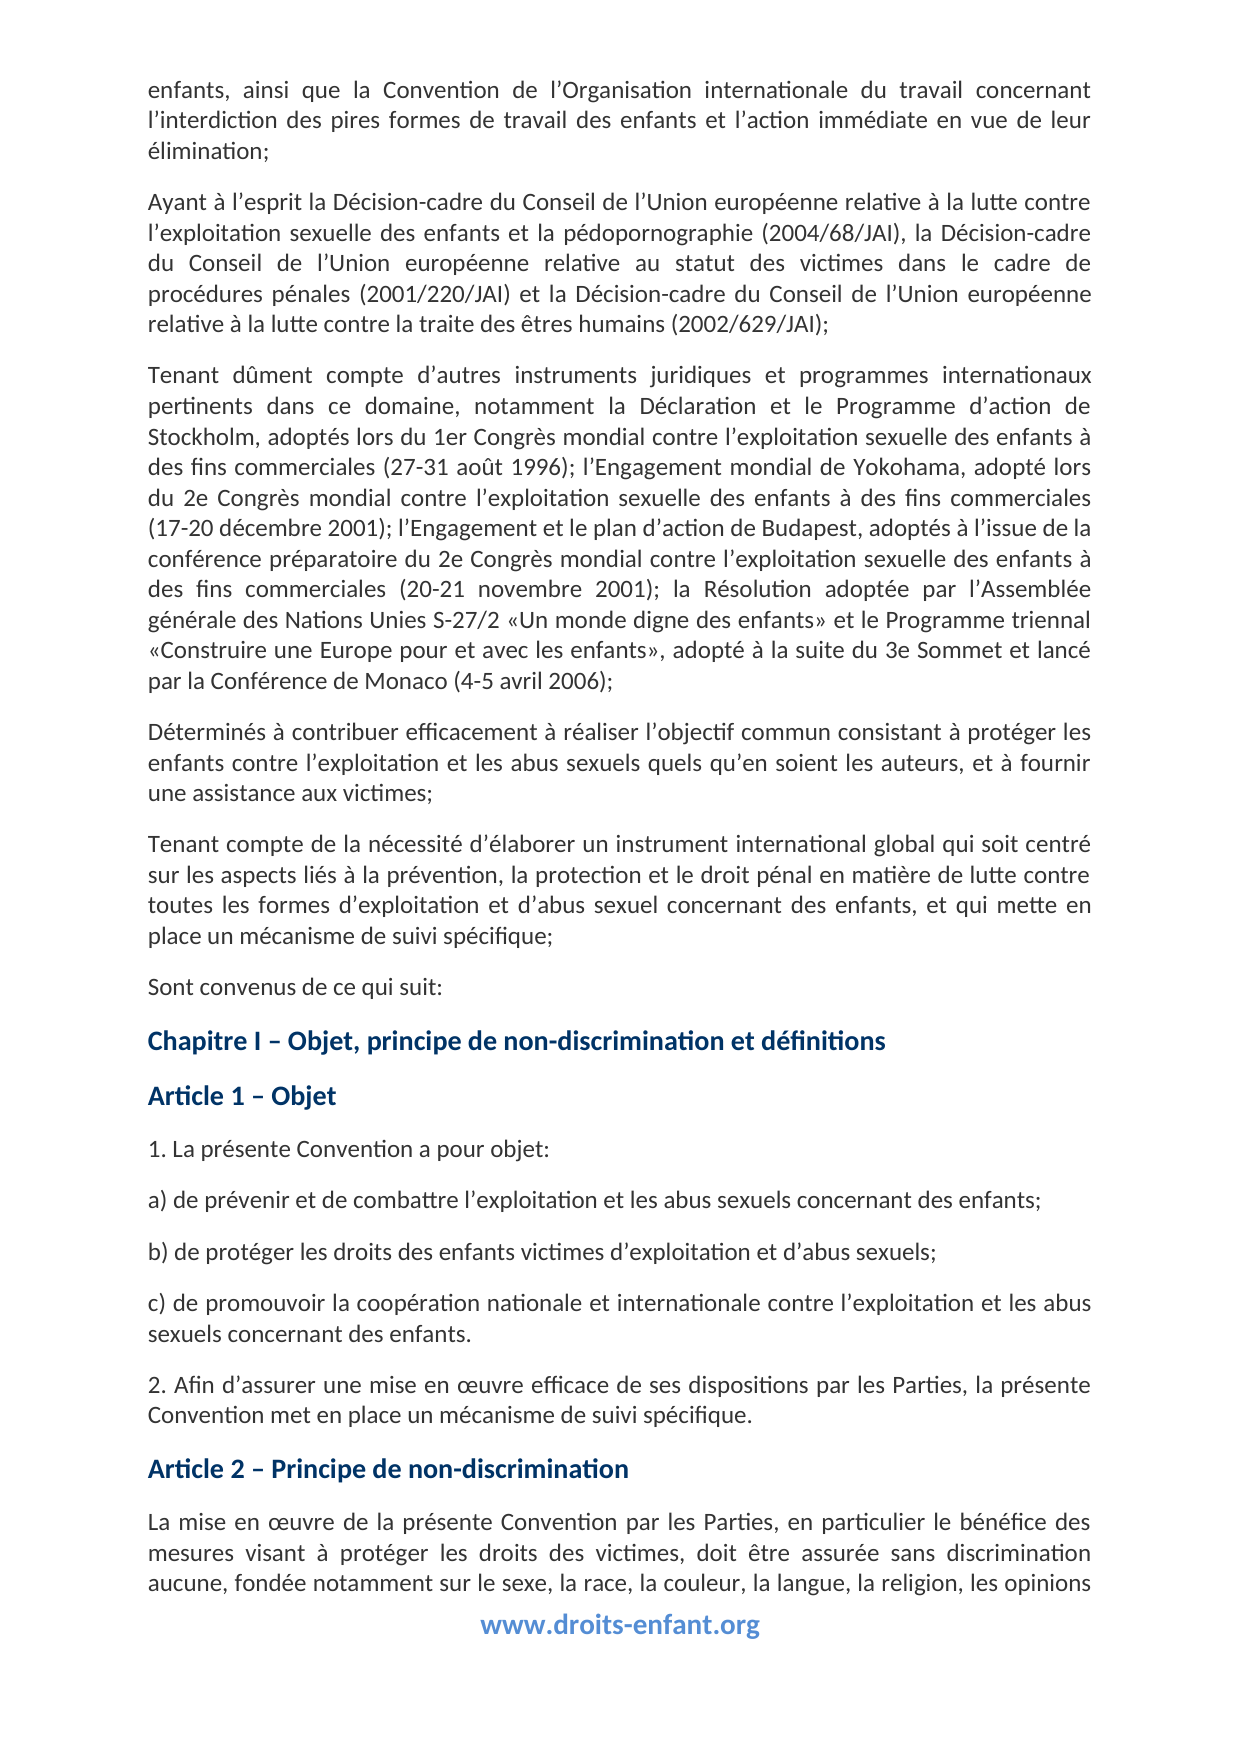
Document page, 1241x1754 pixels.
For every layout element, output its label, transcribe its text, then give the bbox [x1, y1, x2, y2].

text Ayant à l’esprit la Décision-cadre du Conseil de l’Union européenne relative à la lutte contre l’exploitation sexuelle des enfants et la pédopornographie (2004/68/JAI), la Décision-cadre du Conseil de l’Union européenne relative au statut des victimes dans le cadre de procédures pénales (2001/220/JAI) et la Décision-cadre du Conseil de l’Union européenne relative à la lutte contre la traite des êtres humains (2002/629/JAI); [148, 186, 1093, 339]
text 2. Afin d’assurer une mise en œuvre efficace de ses dispositions par les Parties, la présente Convention met en place un mécanisme de suivi spécifique. [148, 1369, 1093, 1430]
text 1. La présente Convention a pour objet: [148, 1133, 1093, 1164]
text Tenant dûment compte d’autres instruments juridiques et programmes internationaux pertinents dans ce domaine, notamment la Déclaration et le Programme d’action de Stockholm, adoptés lors du 1er Congrès mondial contre l’exploitation sexuelle des enfants à des fins commerciales (27-31 août 1996); l’Engagement mondial de Yokohama, adopté lors du 2e Congrès mondial contre l’exploitation sexuelle des enfants à des fins commerciales (17-20 décembre 2001); l’Engagement et le plan d’action de Budapest, adoptés à l’issue de la conférence préparatoire du 2e Congrès mondial contre l’exploitation sexuelle des enfants à des fins commerciales (20-21 novembre 2001); la Résolution adoptée par l’Assemblée générale des Nations Unies S-27/2 «Un monde digne des enfants» et le Programme triennal «Construire une Europe pour et avec les enfants», adopté à la suite du 3e Sommet et lancé par la Conférence de Monaco (4-5 avril 2006); [148, 359, 1093, 695]
text Chapitre I – Objet, principe de non-discrimination et définitions [148, 1023, 1093, 1057]
text a) de prévenir et de combattre l’exploitation et les abus sexuels concernant des enfants; [148, 1184, 1093, 1215]
text Article 2 – Principe de non-discrimination [148, 1451, 1093, 1485]
text Déterminés à contribuer efficacement à réaliser l’objectif commun consistant à protéger les enfants contre l’exploitation et les abus sexuels quels qu’en soient les auteurs, et à fournir une assistance aux victimes; [148, 716, 1093, 808]
text c) de promouvoir la coopération nationale et internationale contre l’exploitation et les abus sexuels concernant des enfants. [148, 1287, 1093, 1348]
text enfants, ainsi que la Convention de l’Organisation internationale du travail concernant l’interdiction des pires formes de travail des enfants et l’action immédiate en vue de leur élimination; [148, 74, 1093, 165]
text Tenant compte de la nécessité d’élaborer un instrument international global qui soit centré sur les aspects liés à la prévention, la protection et le droit pénal en matière de lutte contre toutes les formes d’exploitation et d’abus sexuel concernant des enfants, et qui mette en place un mécanisme de suivi spécifique; [148, 828, 1093, 951]
text Article 1 – Objet [148, 1078, 1093, 1112]
text La mise en œuvre de la présente Convention par les Parties, en particulier le bénéfice des mesures visant à protéger les droits des victimes, doit être assurée sans discrimination aucune, fondée notamment sur le sexe, la race, la couleur, la langue, la religion, les opinions [148, 1506, 1093, 1598]
text b) de protéger les droits des enfants victimes d’exploitation et d’abus sexuels; [148, 1236, 1093, 1266]
text Sont convenus de ce qui suit: [148, 971, 1093, 1002]
